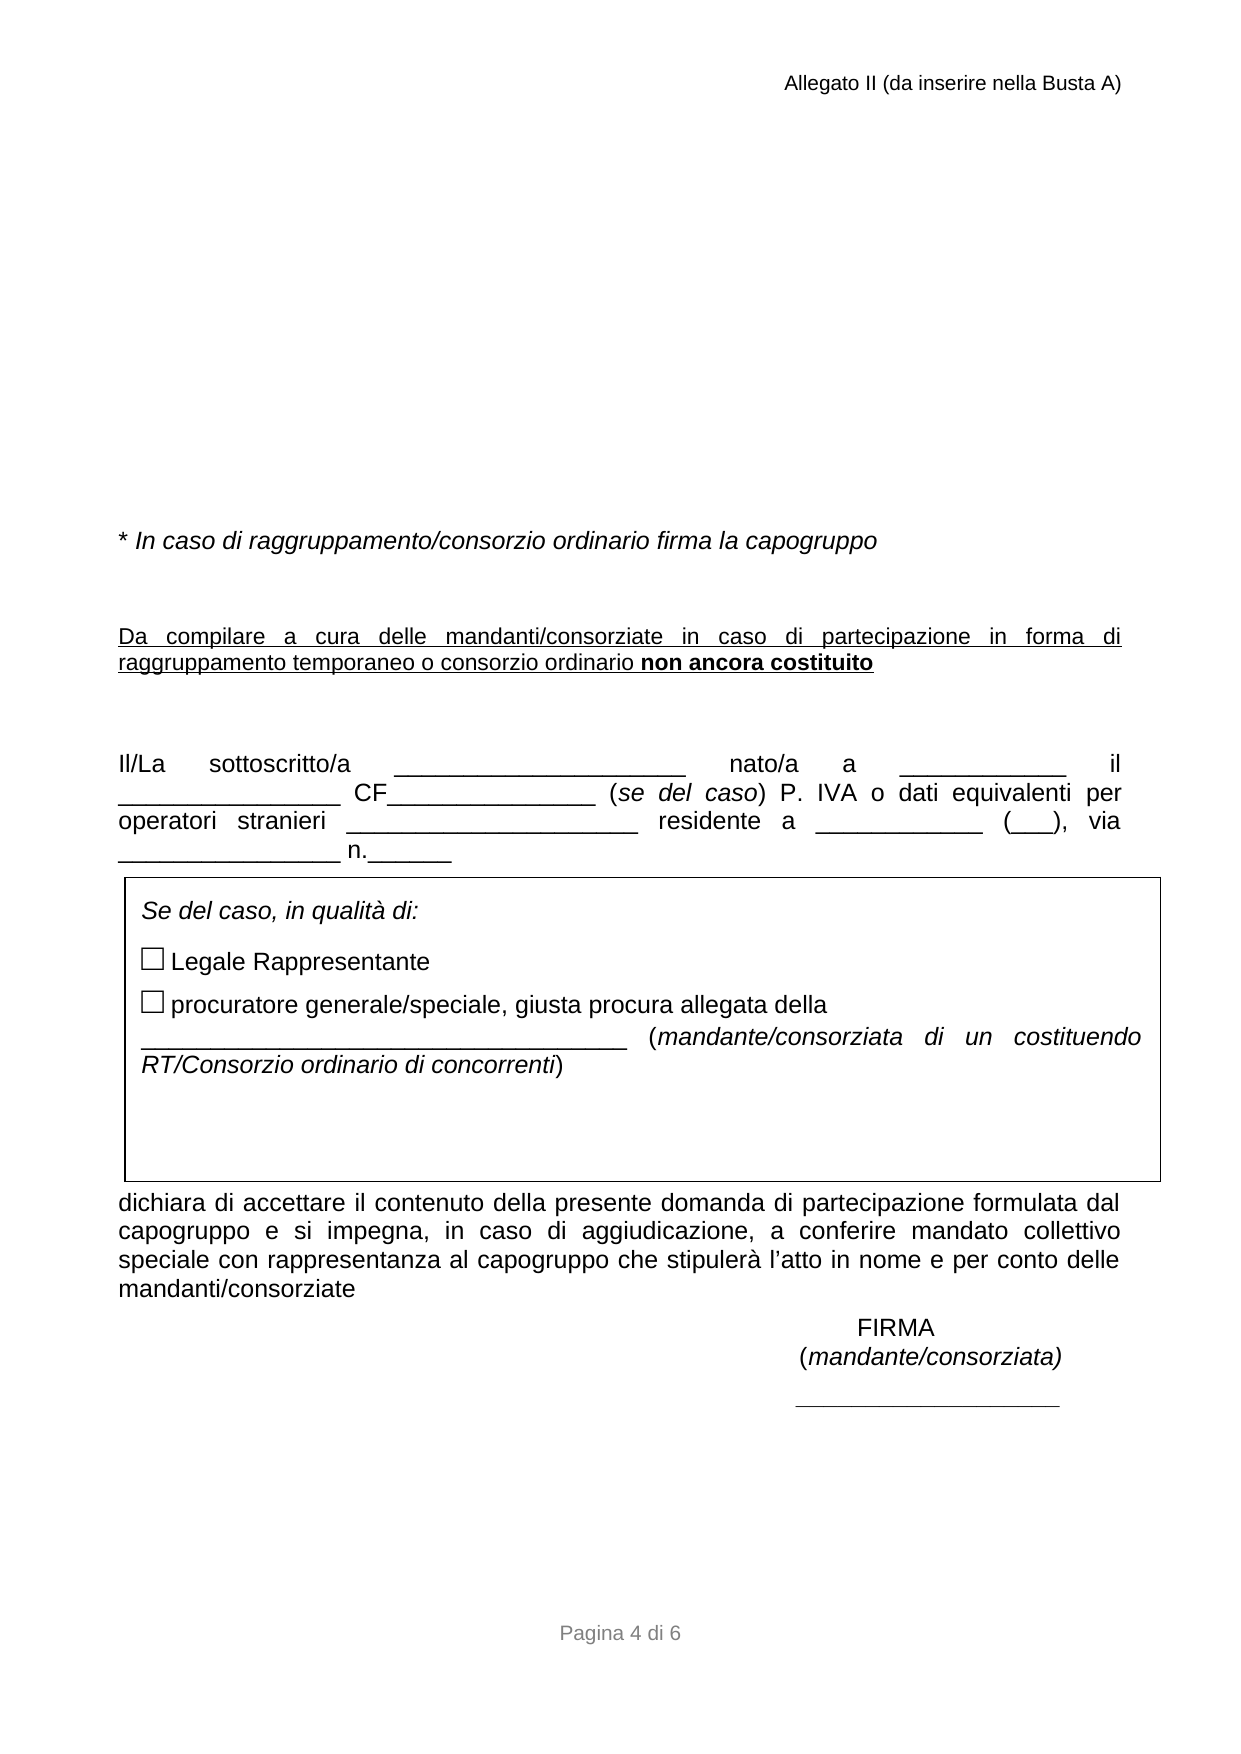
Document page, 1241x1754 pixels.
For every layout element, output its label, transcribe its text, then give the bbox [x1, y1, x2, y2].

text ___________________ [192, 1381, 1122, 1409]
text □ Legale Rappresentante [141, 935, 1144, 978]
text □ procuratore generale/speciale, giusta procura allegata della [141, 978, 1144, 1021]
text raggruppamento temporaneo o consorzio ordinario non ancora costituito [118, 647, 1122, 676]
text Se del caso, in qualità di: [141, 896, 1144, 925]
text ___________________________________ (mandante/consorziata di un costituendo RT/Consorzio ordinario di concorrenti) [141, 1021, 1144, 1079]
text (mandante/consorziata) [192, 1342, 1122, 1370]
text dichiara di accettare il contenuto della presente domanda di partecipazione formulata dal capogruppo e si impegna, in caso di aggiudicazione, a conferire mandato collettivo speciale con rappresentanza al capogruppo che stipulerà l’atto in nome e per conto delle mandanti/consorziate [118, 1187, 1122, 1302]
text Da compilare a cura delle mandanti/consorziate in caso di partecipazione in forma di [118, 623, 1122, 646]
text Il/La sottoscritto/a _____________________ nato/a a ____________ il ________________ CF_______________ (se del caso) P. IVA o dati equivalenti per operatori stranieri _____________________ residente a ____________ (___), via ________________ n.______ [118, 749, 1122, 864]
text * In caso di raggruppamento/consorzio ordinario firma la capogruppo [118, 526, 1122, 555]
text FIRMA [192, 1313, 1122, 1342]
